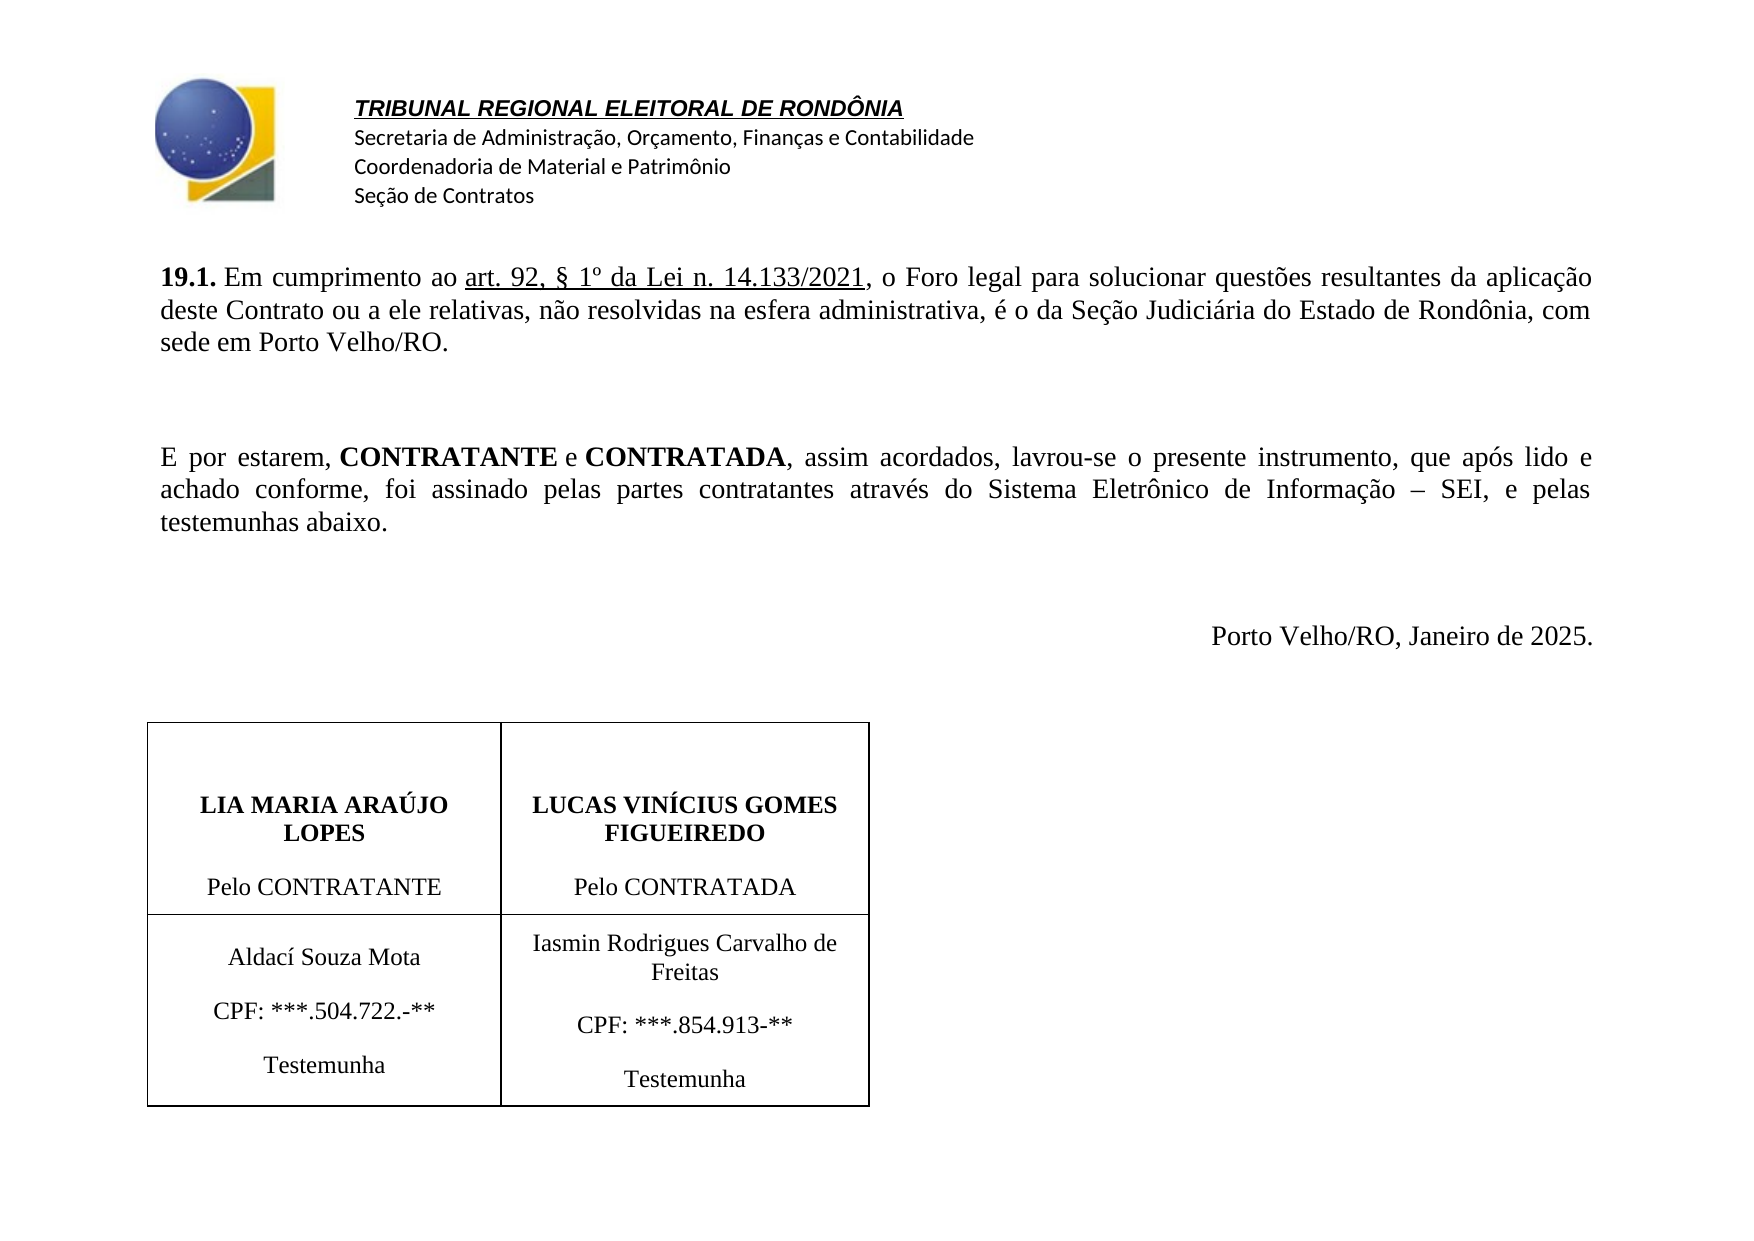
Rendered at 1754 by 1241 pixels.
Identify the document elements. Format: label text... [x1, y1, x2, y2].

text E por estarem, CONTRATANTE e CONTRATADA, assim acordados, lavrou-se o presente instrumento, que após lido e achado conforme, foi assinado pelas partes contratantes através do Sistema Eletrônico de Informação – SEI, e pelas testemunhas abaixo. [160, 440, 1594, 537]
table_header LIA MARIA ARAÚJO LOPES Pelo CONTRATANTE [148, 723, 500, 913]
table_header LUCAS VINÍCIUS GOMES FIGUEIREDO Pelo CONTRATADA [502, 723, 868, 913]
table_cell Aldací Souza Mota CPF: ***.504.722.-** Testemunha [148, 915, 500, 1105]
text 19.1. Em cumprimento ao art. 92, § 1º da Lei n. 14.133/2021, o Foro legal para solucionar questões resultantes da aplicação deste Contrato ou a ele relativas, não resolvidas na esfera administrativa, é o da Seção Judiciária do Estado de Rondônia, com sede em Porto Velho/RO. [160, 260, 1594, 357]
text Porto Velho/RO, Janeiro de 2025. [160, 619, 1594, 652]
table_cell Iasmin Rodrigues Carvalho de Freitas CPF: ***.854.913-** Testemunha [502, 915, 868, 1105]
